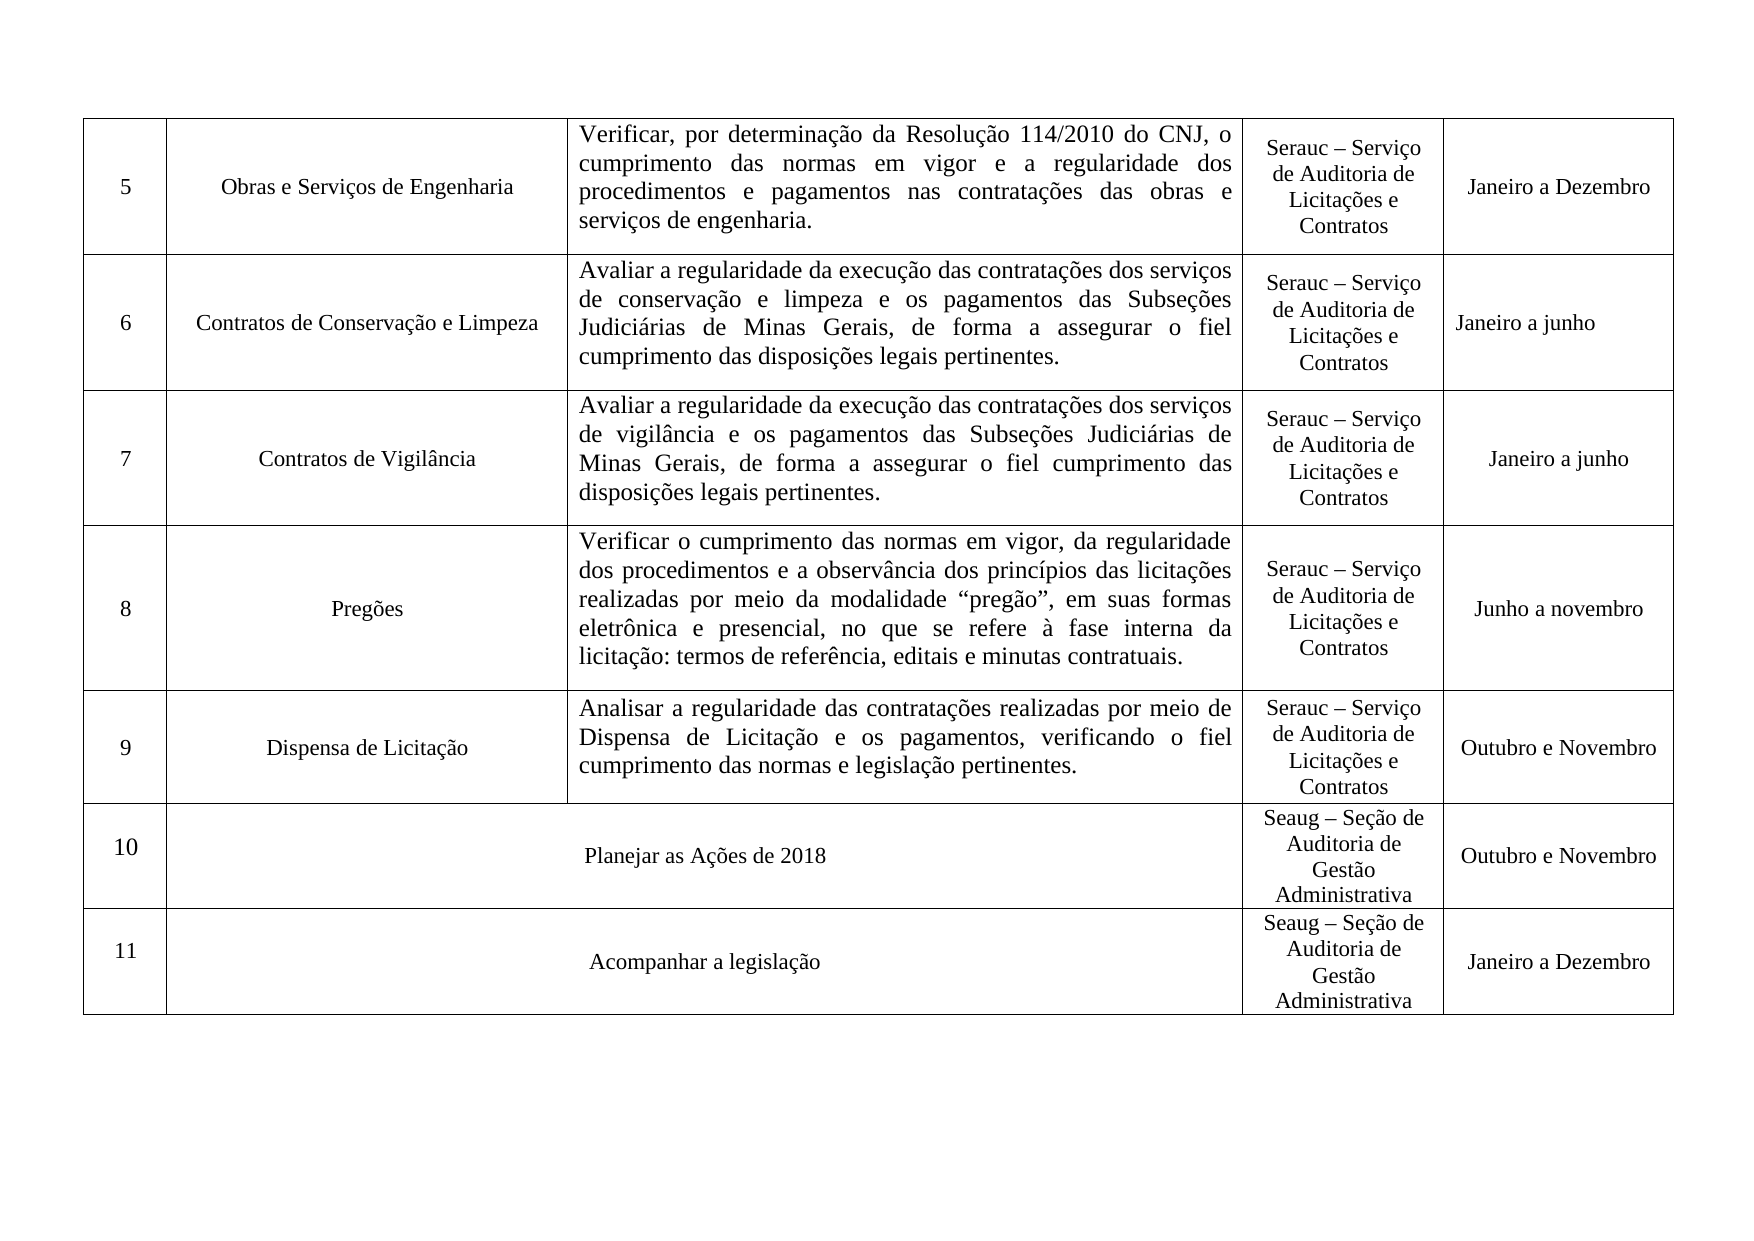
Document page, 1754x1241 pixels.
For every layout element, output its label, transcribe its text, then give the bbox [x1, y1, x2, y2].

table_cell Janeiro a junho [1444, 391, 1673, 525]
table_header 5 [84, 119, 166, 254]
table_cell Serauc – Serviço de Auditoria de Licitações e Contratos [1243, 526, 1443, 690]
table_cell Analisar a regularidade das contratações realizadas por meio de Dispensa de Licitação e os pagamentos, verificando o fiel cumprimento das normas e legislação pertinentes. [568, 691, 1242, 803]
table_cell Contratos de Vigilância [167, 391, 567, 525]
table_cell Seaug – Seção de Auditoria de Gestão Administrativa [1243, 804, 1443, 908]
table_header Janeiro a Dezembro [1444, 119, 1673, 254]
table_cell Janeiro a junho [1444, 255, 1673, 389]
table_cell Planejar as Ações de 2018 [167, 804, 1242, 908]
table_cell Avaliar a regularidade da execução das contratações dos serviços de vigilância e os pagamentos das Subseções Judiciárias de Minas Gerais, de forma a assegurar o fiel cumprimento das disposições legais pertinentes. [568, 391, 1242, 525]
table_cell Pregões [167, 526, 567, 690]
table_cell Seaug – Seção de Auditoria de Gestão Administrativa [1243, 909, 1443, 1013]
table_header Verificar, por determinação da Resolução 114/2010 do CNJ, o cumprimento das normas em vigor e a regularidade dos procedimentos e pagamentos nas contratações das obras e serviços de engenharia. [568, 119, 1242, 254]
table_cell 11 [84, 909, 166, 1013]
table_cell Acompanhar a legislação [167, 909, 1242, 1013]
table_header Obras e Serviços de Engenharia [167, 119, 567, 254]
table_cell 8 [84, 526, 166, 690]
table_cell Outubro e Novembro [1444, 804, 1673, 908]
table_header Serauc – Serviço de Auditoria de Licitações e Contratos [1243, 119, 1443, 254]
table_cell Avaliar a regularidade da execução das contratações dos serviços de conservação e limpeza e os pagamentos das Subseções Judiciárias de Minas Gerais, de forma a assegurar o fiel cumprimento das disposições legais pertinentes. [568, 255, 1242, 389]
table_cell Outubro e Novembro [1444, 691, 1673, 803]
table_cell Dispensa de Licitação [167, 691, 567, 803]
table_cell 9 [84, 691, 166, 803]
table_cell 10 [84, 804, 166, 908]
table_cell Contratos de Conservação e Limpeza [167, 255, 567, 389]
table_cell Junho a novembro [1444, 526, 1673, 690]
table_cell Serauc – Serviço de Auditoria de Licitações e Contratos [1243, 255, 1443, 389]
table_cell Serauc – Serviço de Auditoria de Licitações e Contratos [1243, 691, 1443, 803]
table_cell 6 [84, 255, 166, 389]
table_cell Serauc – Serviço de Auditoria de Licitações e Contratos [1243, 391, 1443, 525]
table_cell Verificar o cumprimento das normas em vigor, da regularidade dos procedimentos e a observância dos princípios das licitações realizadas por meio da modalidade “pregão”, em suas formas eletrônica e presencial, no que se refere à fase interna da licitação: termos de referência, editais e minutas contratuais. [568, 526, 1242, 690]
table_cell 7 [84, 391, 166, 525]
table_cell Janeiro a Dezembro [1444, 909, 1673, 1013]
